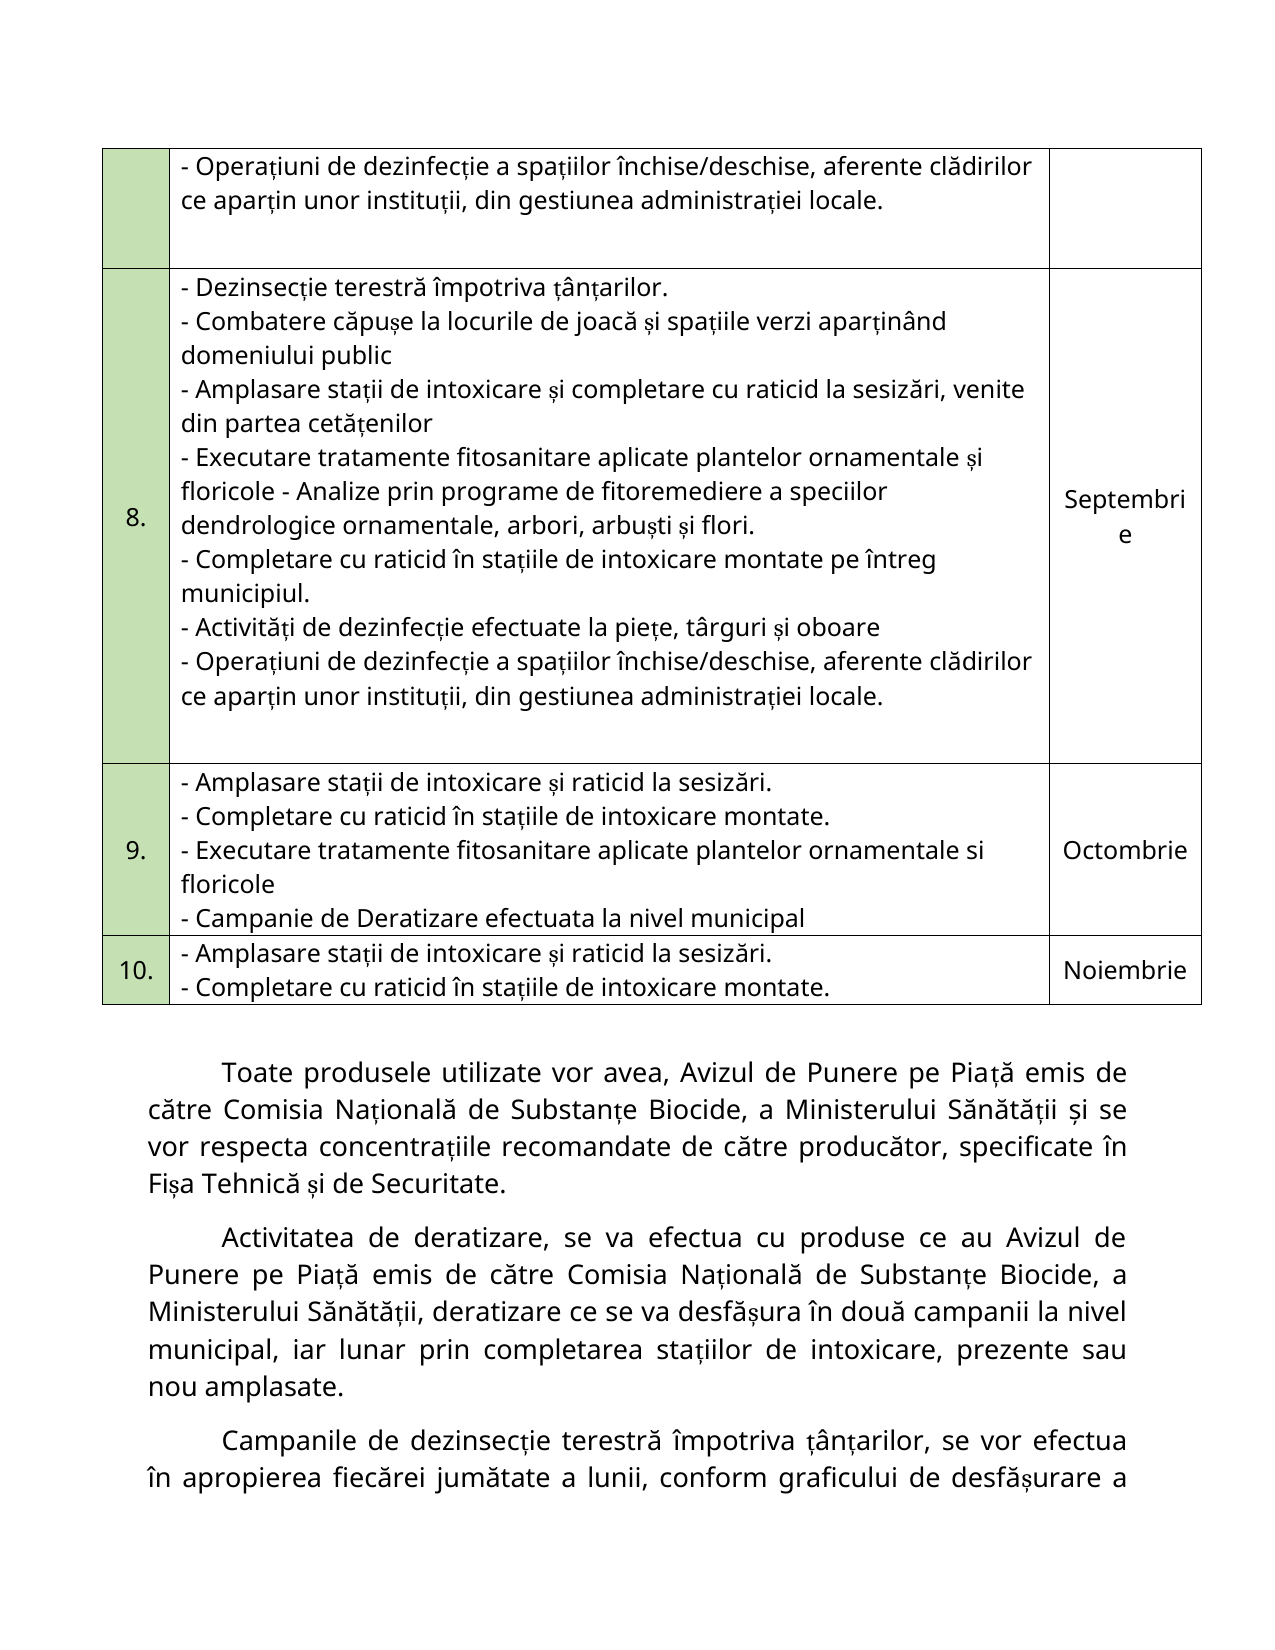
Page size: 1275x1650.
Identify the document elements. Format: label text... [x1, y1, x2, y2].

table_cell 8. [103, 269, 169, 763]
text Campanile de dezinsecție terestră împotriva țânțarilor, se vor efectua în apropierea fiecărei jumătate a lunii, conform graficului de desfășurare a [148, 1421, 1127, 1495]
text Toate produsele utilizate vor avea, Avizul de Punere pe Piață emis de către Comisia Națională de Substanțe Biocide, a Ministerului Sănătății şi se vor respecta concentrațiile recomandate de către producător, specificate în Fișa Tehnică și de Securitate. [148, 1053, 1127, 1202]
table_cell - Dezinsecție terestră împotriva țânțarilor. - Combatere căpușe la locurile de joacă și spațiile verzi aparținând domeniului public - Amplasare stații de intoxicare și completare cu raticid la sesizări, venite din partea cetățenilor - Executare tratamente fitosanitare aplicate plantelor ornamentale și floricole - Analize prin programe de fitoremediere a speciilor dendrologice ornamentale, arbori, arbuști și flori. - Completare cu raticid în stațiile de intoxicare montate pe întreg municipiul. - Activități de dezinfecție efectuate la piețe, târguri și oboare - Operațiuni de dezinfecție a spațiilor închise/deschise, aferente clădirilor ce aparțin unor instituții, din gestiunea administrației locale. [170, 269, 1049, 763]
table_cell - Amplasare stații de intoxicare și raticid la sesizări. - Completare cu raticid în stațiile de intoxicare montate. [170, 936, 1049, 1004]
table_cell - Amplasare stații de intoxicare și raticid la sesizări. - Completare cu raticid în stațiile de intoxicare montate. - Executare tratamente fitosanitare aplicate plantelor ornamentale si floricole - Campanie de Deratizare efectuata la nivel municipal [170, 764, 1049, 935]
text Activitatea de deratizare, se va efectua cu produse ce au Avizul de Punere pe Piață emis de către Comisia Națională de Substanțe Biocide, a Ministerului Sănătății, deratizare ce se va desfășura în două campanii la nivel municipal, iar lunar prin completarea stațiilor de intoxicare, prezente sau nou amplasate. [148, 1218, 1127, 1404]
table_cell 9. [103, 764, 169, 935]
table_cell [1050, 149, 1201, 268]
table_cell - Operațiuni de dezinfecție a spațiilor închise/deschise, aferente clădirilor ce aparțin unor instituții, din gestiunea administrației locale. [170, 149, 1049, 268]
table_cell 10. [103, 936, 169, 1004]
table_cell Septembrie [1050, 269, 1201, 763]
table_cell Octombrie [1050, 764, 1201, 935]
table_cell [103, 149, 169, 268]
table_cell Noiembrie [1050, 936, 1201, 1004]
